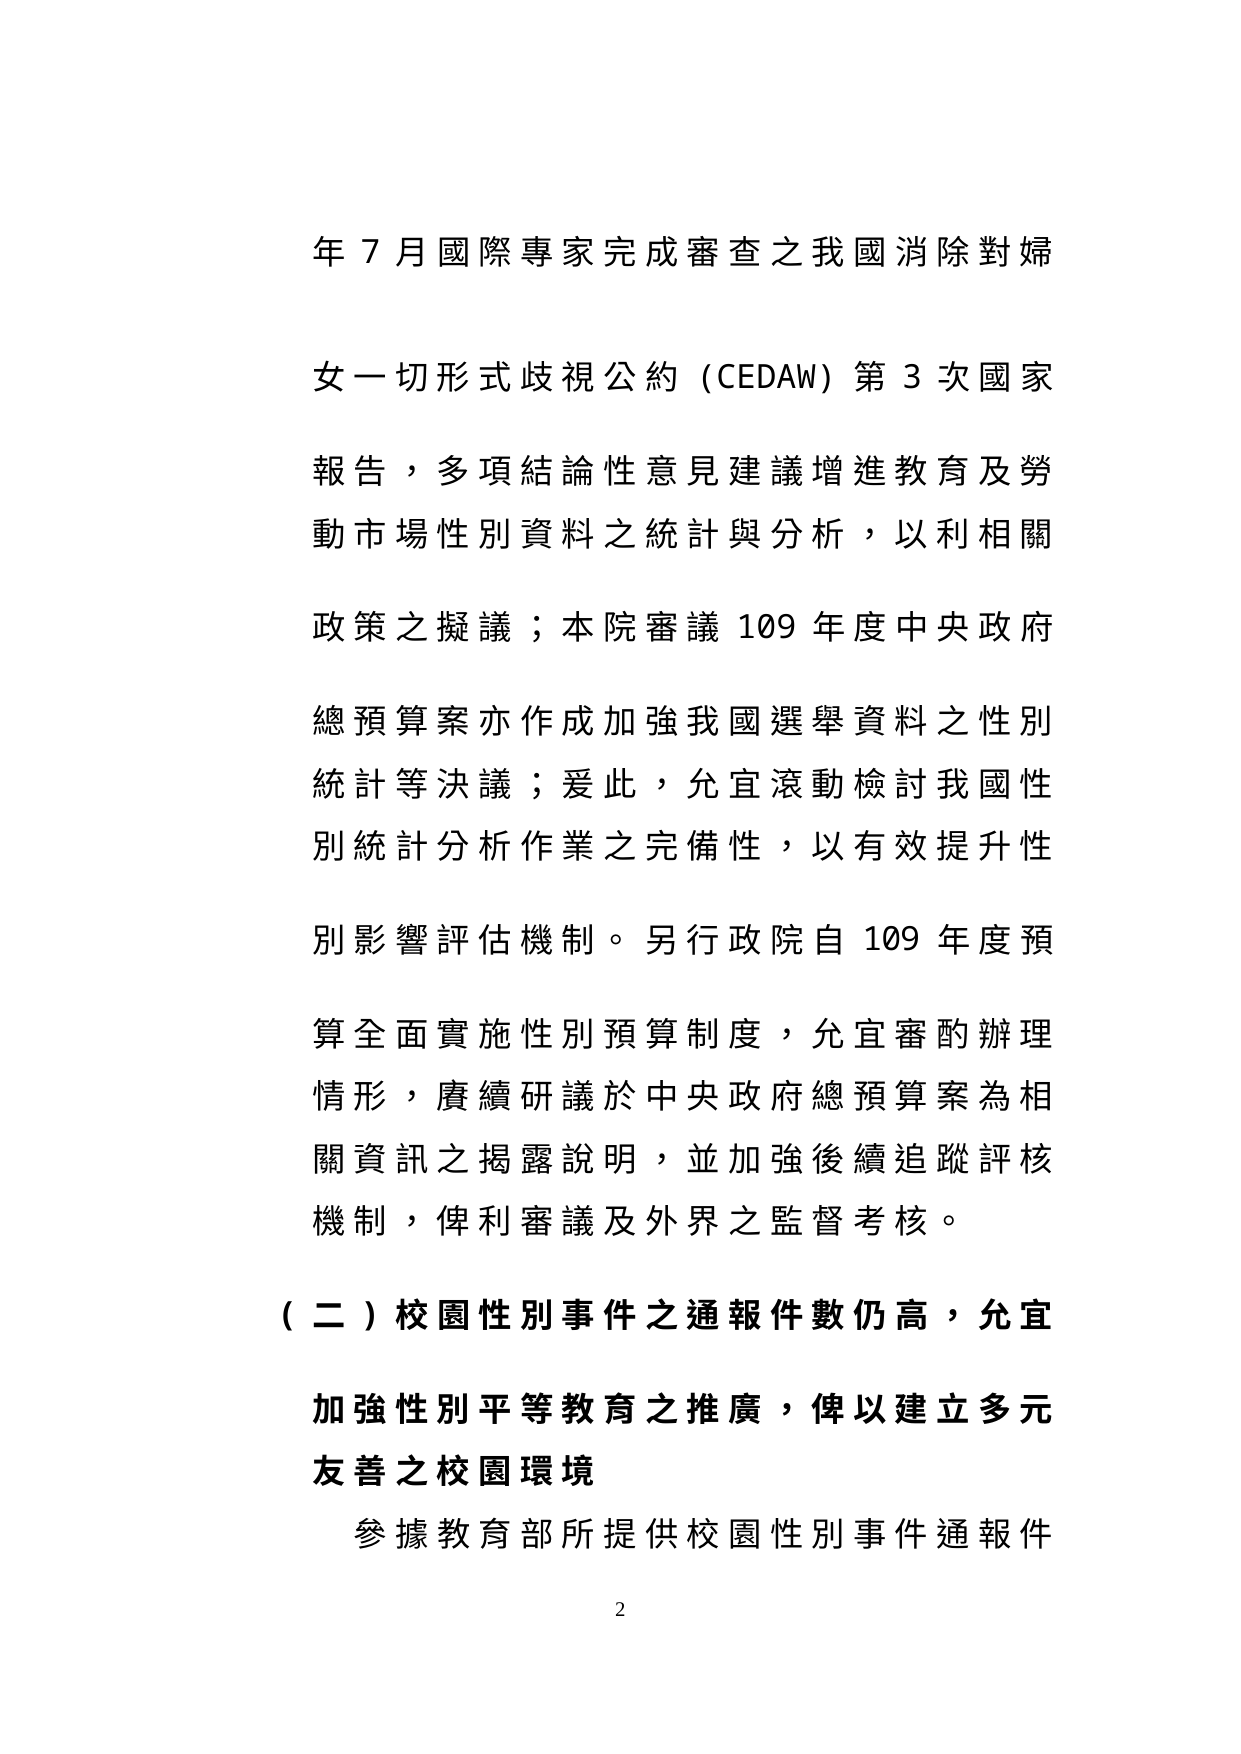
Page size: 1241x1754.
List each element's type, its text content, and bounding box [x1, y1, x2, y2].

text 參據教育部所提供校園性別事件通報件 [271, 1490, 1058, 1552]
text 年7月國際專家完成審查之我國消除對婦女一切形式歧視公約(CEDAW)第3次國家報告，多項結論性意見建議增進教育及勞動市場性別資料之統計與分析，以利相關政策之擬議；本院審議109年度中央政府總預算案亦作成加強我國選舉資料之性別統計等決議；爰此，允宜滾動檢討我國性別統計分析作業之完備性，以有效提升性別影響評估機制。另行政院自109年度預算全面實施性別預算制度，允宜審酌辦理情形，賡續研議於中央政府總預算案為相關資訊之揭露說明，並加強後續追蹤評核機制，俾利審議及外界之監督考核。 [271, 177, 1058, 1240]
text (二)校園性別事件之通報件數仍高，允宜加強性別平等教育之推廣，俾以建立多元友善之校園環境 [242, 1240, 1058, 1490]
